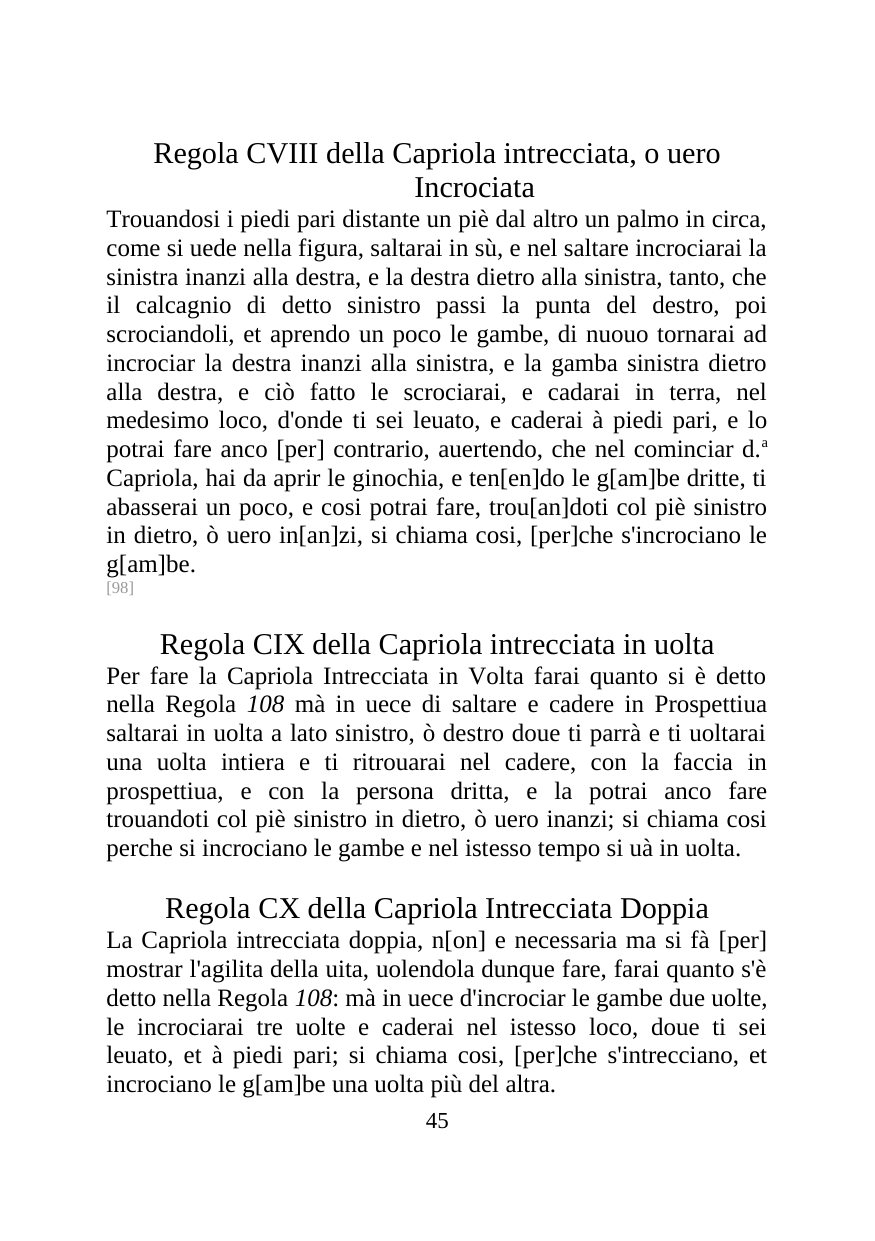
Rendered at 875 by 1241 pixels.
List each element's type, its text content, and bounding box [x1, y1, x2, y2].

text La Capriola intrecciata doppia, n[on] e necessaria ma si fà [per] mostrar l'agilita della uita, uolendola dunque fare, farai quanto s'è detto nella Regola 108: mà in uece d'incrociar le gambe due uolte, le incrociarai tre uolte e caderai nel istesso loco, doue ti sei leuato, et à piedi pari; si chiama cosi, [per]che s'intrecciano, et incrociano le g[am]be una uolta più del altra. [106, 925, 768, 1098]
text Trouandosi i piedi pari distante un piè dal altro un palmo in circa, come si uede nella figura, saltarai in sù, e nel saltare incrociarai la sinistra inanzi alla destra, e la destra dietro alla sinistra, tanto, che il calcagnio di detto sinistro passi la punta del destro, poi scrociandoli, et aprendo un poco le gambe, di nuouo tornarai ad incrociar la destra inanzi alla sinistra, e la gamba sinistra dietro alla destra, e ciò fatto le scrociarai, e cadarai in terra, nel medesimo loco, d'onde ti sei leuato, e caderai à piedi pari, e lo potrai fare anco [per] contrario, auertendo, che nel cominciar d.a Capriola, hai da aprir le ginochia, e ten[en]do le g[am]be dritte, ti abasserai un poco, e cosi potrai fare, trou[an]doti col piè sinistro in dietro, ò uero in[an]zi, si chiama cosi, [per]che s'incrociano le g[am]be. [106, 204, 768, 578]
text [98] [134, 578, 768, 597]
subtitle Regola CIX della Capriola intrecciata in uolta [106, 626, 768, 661]
subtitle Regola CVIII della Capriola intrecciata, o uero Incrociata [106, 135, 768, 204]
text Per fare la Capriola Intrecciata in Volta farai quanto si è detto nella Regola 108 mà in uece di saltare e cadere in Prospettiua saltarai in uolta a lato sinistro, ò destro doue ti parrà e ti uoltarai una uolta intiera e ti ritrouarai nel cadere, con la faccia in prospettiua, e con la persona dritta, e la potrai anco fare trouandoti col piè sinistro in dietro, ò uero inanzi; si chiama cosi perche si incrociano le gambe e nel istesso tempo si uà in uolta. [106, 661, 768, 862]
subtitle Regola CX della Capriola Intrecciata Doppia [106, 891, 768, 925]
